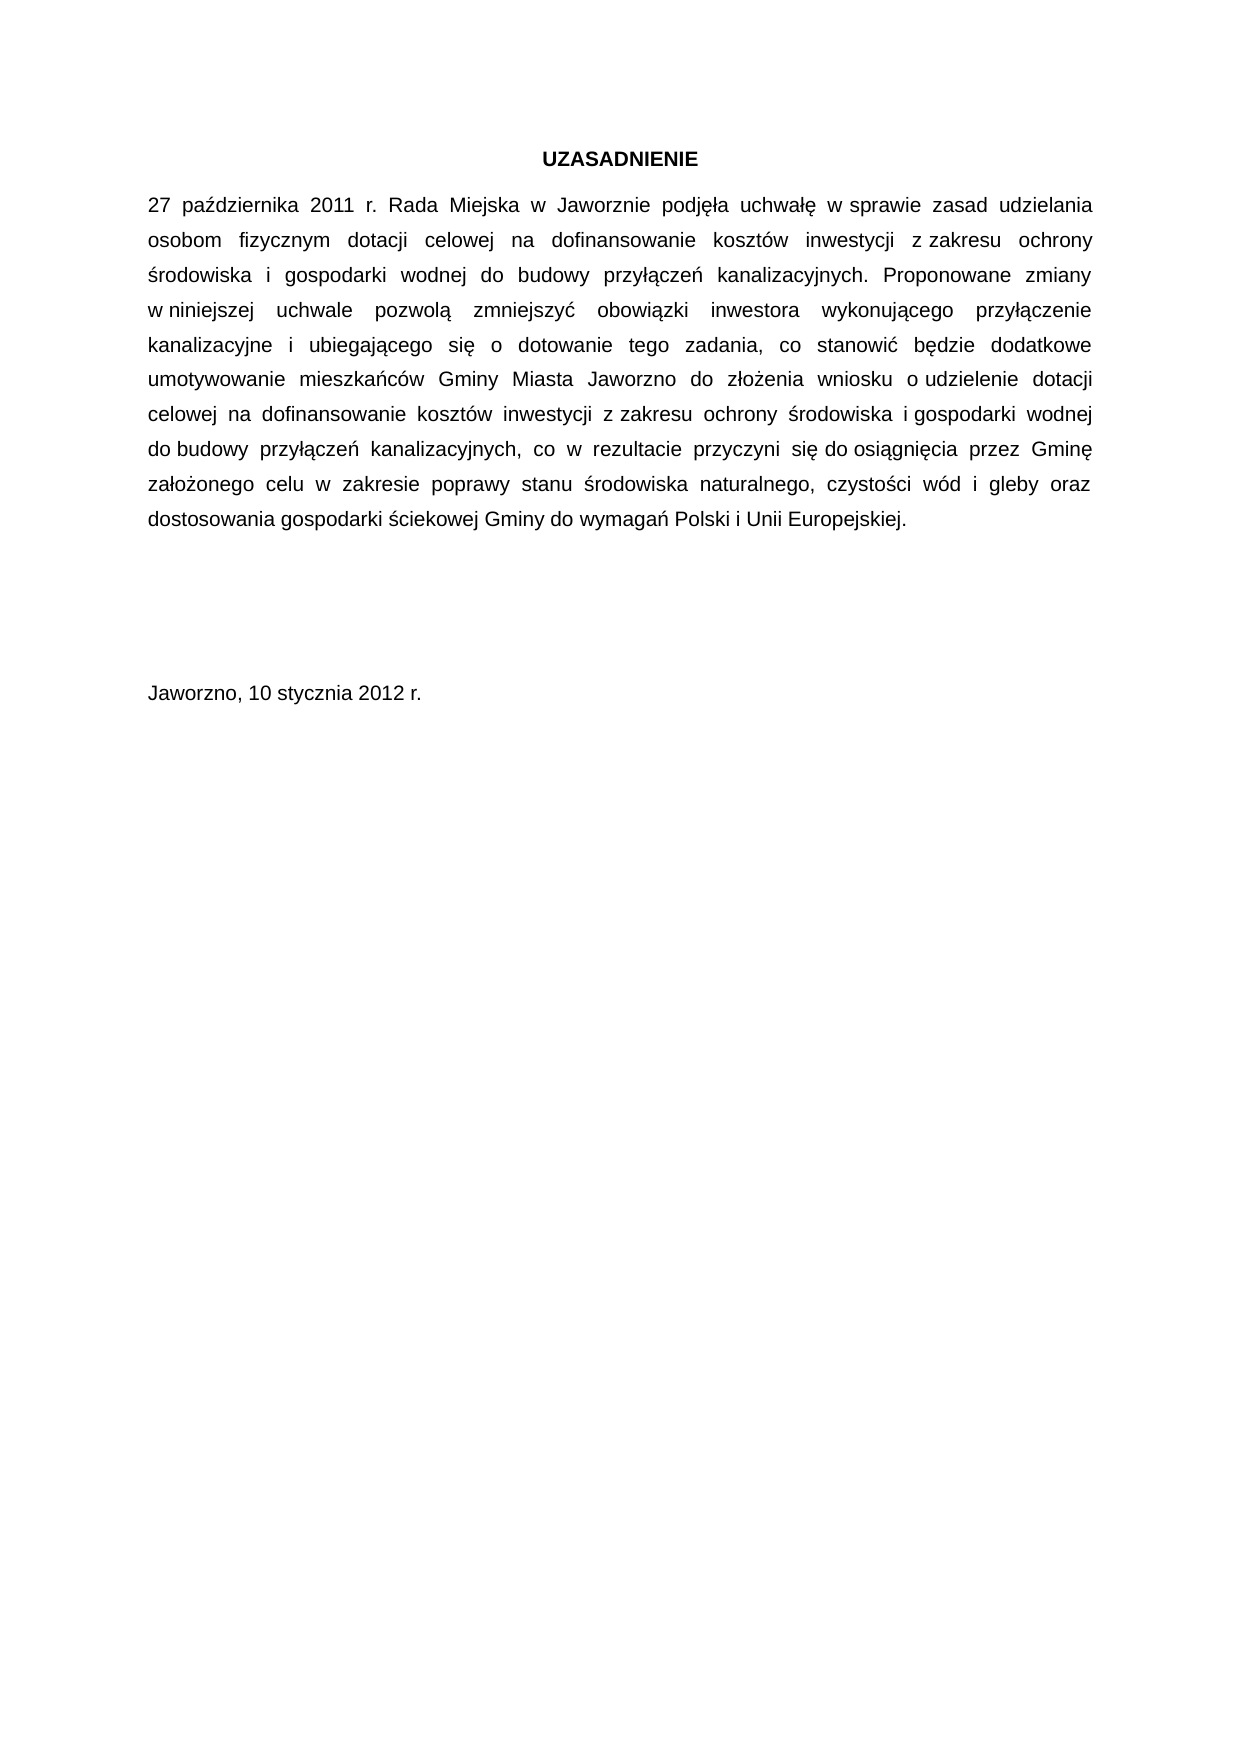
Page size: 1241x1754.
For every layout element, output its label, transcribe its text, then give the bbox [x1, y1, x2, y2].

text UZASADNIENIE [148, 148, 1093, 171]
text Jaworzno, 10 stycznia 2012 r. [148, 681, 1093, 704]
text 27 października 2011 r. Rada Miejska w Jaworznie podjęła uchwałę w sprawie zasad udzielania osobom fizycznym dotacji celowej na dofinansowanie kosztów inwestycji z zakresu ochrony środowiska i gospodarki wodnej do budowy przyłączeń kanalizacyjnych. Proponowane zmiany w niniejszej uchwale pozwolą zmniejszyć obowiązki inwestora wykonującego przyłączenie kanalizacyjne i ubiegającego się o dotowanie tego zadania, co stanowić będzie dodatkowe umotywowanie mieszkańców Gminy Miasta Jaworzno do złożenia wniosku o udzielenie dotacji celowej na dofinansowanie kosztów inwestycji z zakresu ochrony środowiska i gospodarki wodnej do budowy przyłączeń kanalizacyjnych, co w rezultacie przyczyni się do osiągnięcia przez Gminę założonego celu w zakresie poprawy stanu środowiska naturalnego, czystości wód i gleby oraz dostosowania gospodarki ściekowej Gminy do wymagań Polski i Unii Europejskiej. [148, 194, 1093, 530]
